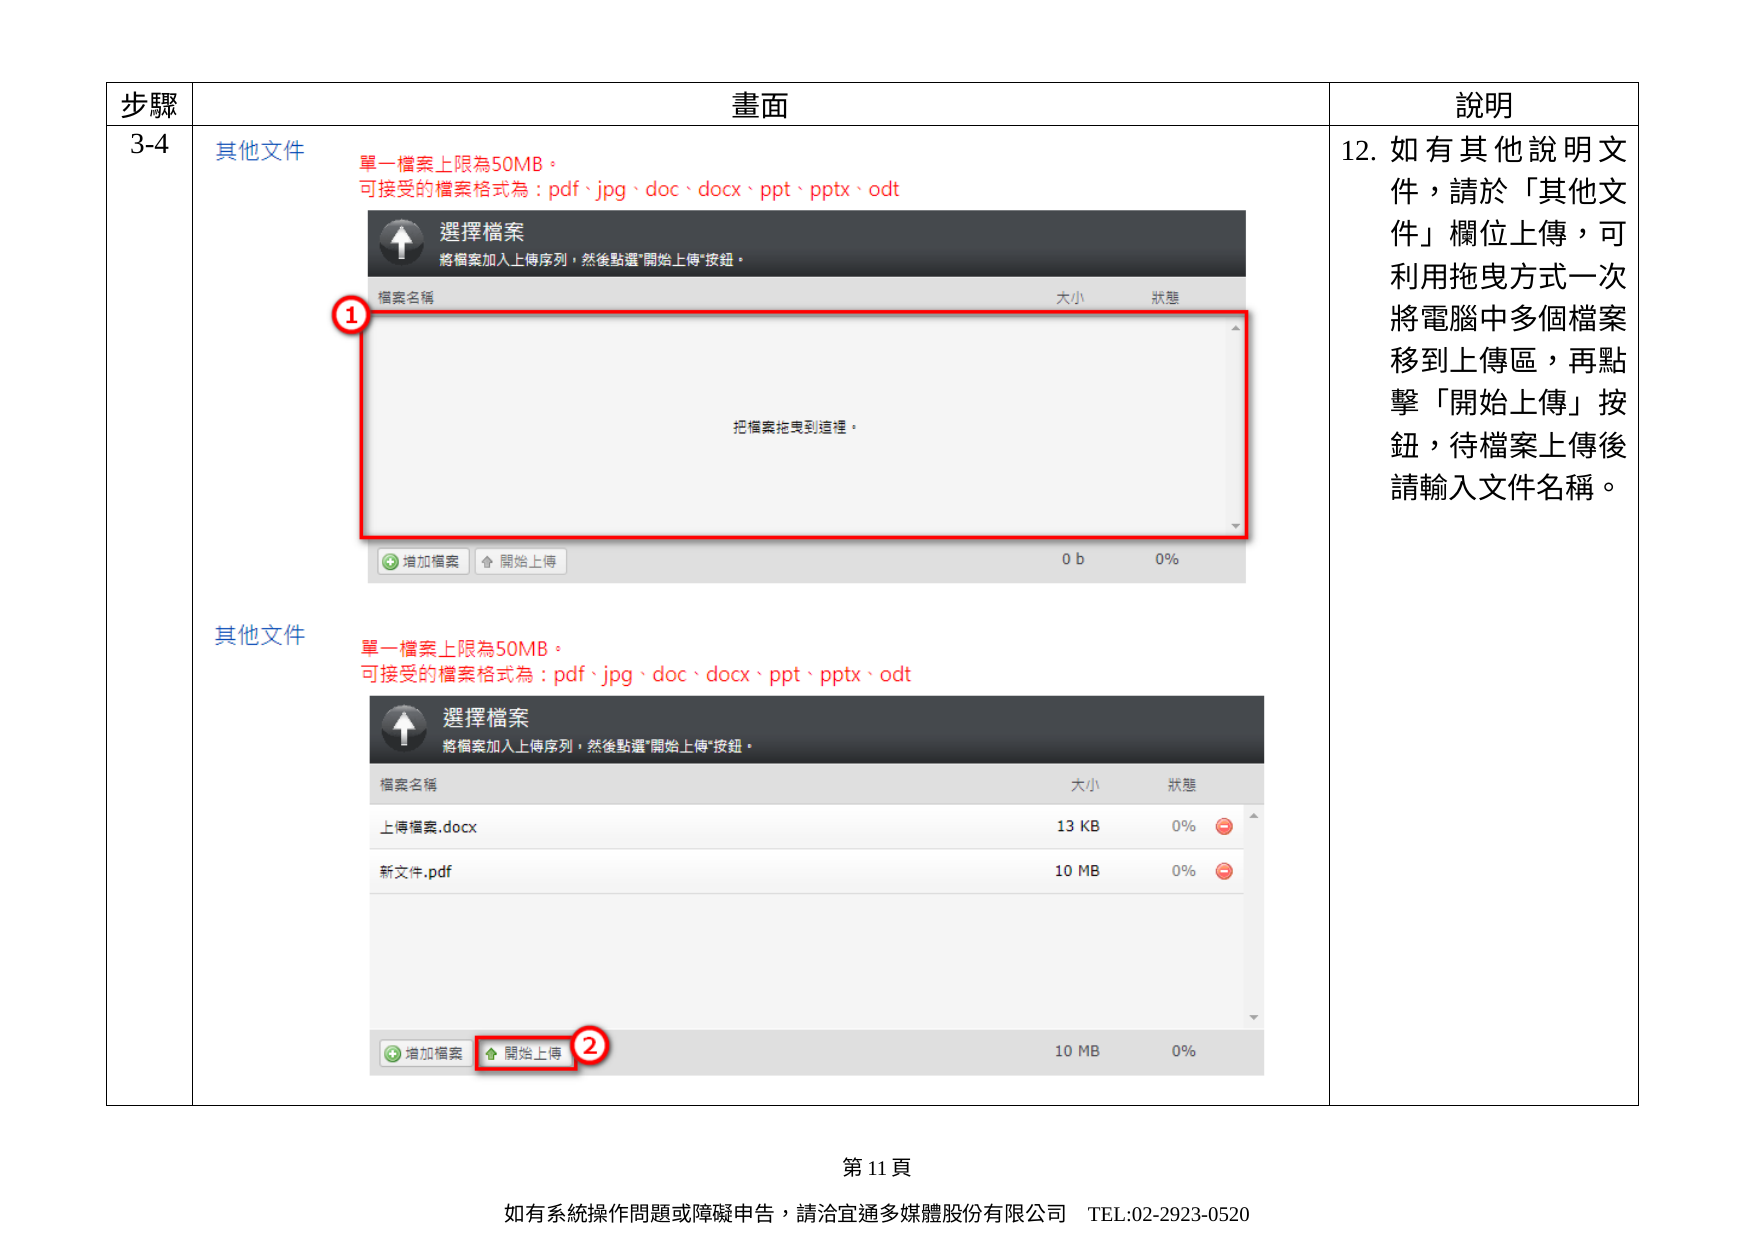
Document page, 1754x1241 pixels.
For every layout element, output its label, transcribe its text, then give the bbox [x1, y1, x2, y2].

table_cell 3-4 [107, 126, 192, 1105]
picture [203, 126, 1265, 594]
picture [203, 610, 1286, 1089]
table_cell [193, 126, 1329, 1105]
table_header 說明 [1330, 83, 1638, 125]
table_header 畫面 [193, 83, 1329, 125]
table_cell 如有其他說明文件，請於「其他文件」欄位上傳，可利用拖曳方式一次將電腦中多個檔案移到上傳區，再點擊「開始上傳」按鈕，待檔案上傳後請輸入文件名稱。 [1330, 126, 1638, 1105]
table_header 步驟 [107, 83, 192, 125]
